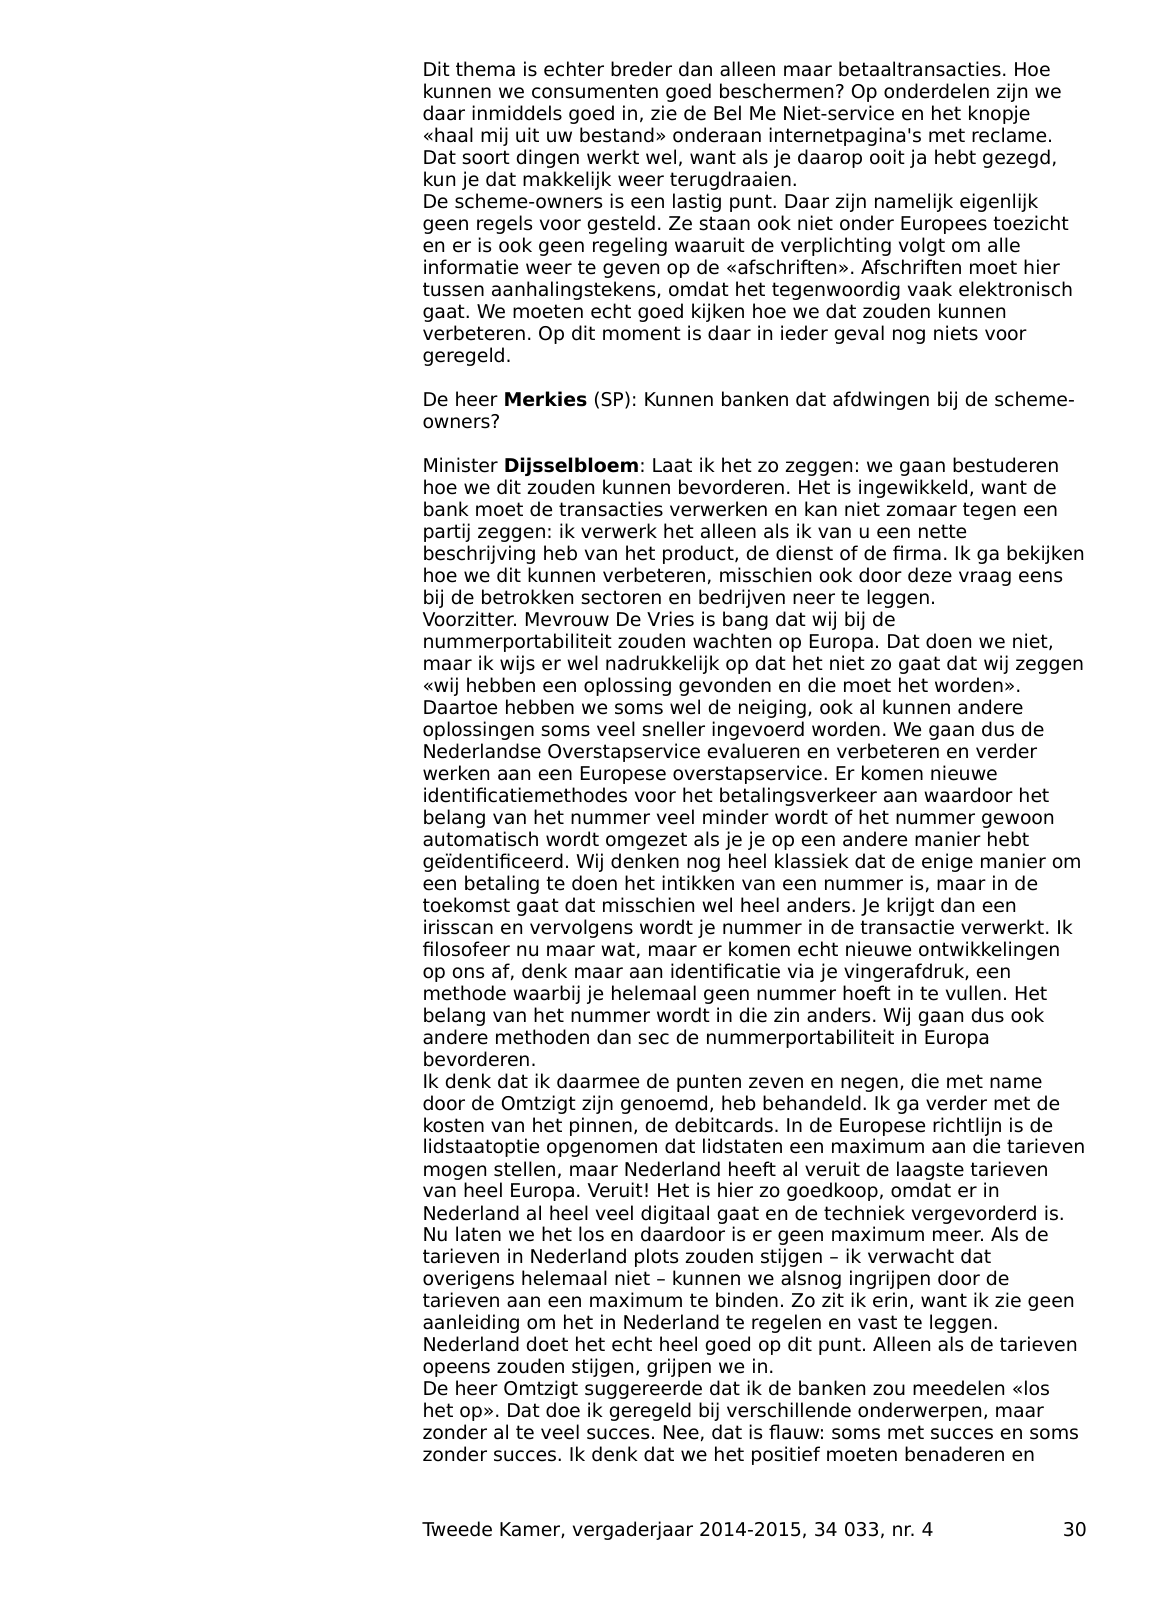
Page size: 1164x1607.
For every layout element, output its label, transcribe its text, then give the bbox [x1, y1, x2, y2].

text De heer Merkies (SP): Kunnen banken dat afdwingen bij de scheme-owners? [422, 389, 1087, 433]
text Voorzitter. Mevrouw De Vries is bang dat wij bij de nummerportabiliteit zouden wachten op Europa. Dat doen we niet, maar ik wijs er wel nadrukkelijk op dat het niet zo gaat dat wij zeggen «wij hebben een oplossing gevonden en die moet het worden». Daartoe hebben we soms wel de neiging, ook al kunnen andere oplossingen soms veel sneller ingevoerd worden. We gaan dus de Nederlandse Overstapservice evalueren en verbeteren en verder werken aan een Europese overstapservice. Er komen nieuwe identificatiemethodes voor het betalingsverkeer aan waardoor het belang van het nummer veel minder wordt of het nummer gewoon automatisch wordt omgezet als je je op een andere manier hebt geïdentificeerd. Wij denken nog heel klassiek dat de enige manier om een betaling te doen het intikken van een nummer is, maar in de toekomst gaat dat misschien wel heel anders. Je krijgt dan een irisscan en vervolgens wordt je nummer in de transactie verwerkt. Ik filosofeer nu maar wat, maar er komen echt nieuwe ontwikkelingen op ons af, denk maar aan identificatie via je vingerafdruk, een methode waarbij je helemaal geen nummer hoeft in te vullen. Het belang van het nummer wordt in die zin anders. Wij gaan dus ook andere methoden dan sec de nummerportabiliteit in Europa bevorderen. [422, 609, 1087, 1071]
text De scheme-owners is een lastig punt. Daar zijn namelijk eigenlijk geen regels voor gesteld. Ze staan ook niet onder Europees toezicht en er is ook geen regeling waaruit de verplichting volgt om alle informatie weer te geven op de «afschriften». Afschriften moet hier tussen aanhalingstekens, omdat het tegenwoordig vaak elektronisch gaat. We moeten echt goed kijken hoe we dat zouden kunnen verbeteren. Op dit moment is daar in ieder geval nog niets voor geregeld. [422, 191, 1087, 367]
text De heer Omtzigt suggereerde dat ik de banken zou meedelen «los het op». Dat doe ik geregeld bij verschillende onderwerpen, maar zonder al te veel succes. Nee, dat is flauw: soms met succes en soms zonder succes. Ik denk dat we het positief moeten benaderen en [422, 1378, 1087, 1466]
text Minister Dijsselbloem: Laat ik het zo zeggen: we gaan bestuderen hoe we dit zouden kunnen bevorderen. Het is ingewikkeld, want de bank moet de transacties verwerken en kan niet zomaar tegen een partij zeggen: ik verwerk het alleen als ik van u een nette beschrijving heb van het product, de dienst of de firma. Ik ga bekijken hoe we dit kunnen verbeteren, misschien ook door deze vraag eens bij de betrokken sectoren en bedrijven neer te leggen. [422, 455, 1087, 609]
text Ik denk dat ik daarmee de punten zeven en negen, die met name door de Omtzigt zijn genoemd, heb behandeld. Ik ga verder met de kosten van het pinnen, de debitcards. In de Europese richtlijn is de lidstaatoptie opgenomen dat lidstaten een maximum aan die tarieven mogen stellen, maar Nederland heeft al veruit de laagste tarieven van heel Europa. Veruit! Het is hier zo goedkoop, omdat er in Nederland al heel veel digitaal gaat en de techniek vergevorderd is. Nu laten we het los en daardoor is er geen maximum meer. Als de tarieven in Nederland plots zouden stijgen – ik verwacht dat overigens helemaal niet – kunnen we alsnog ingrijpen door de tarieven aan een maximum te binden. Zo zit ik erin, want ik zie geen aanleiding om het in Nederland te regelen en vast te leggen. Nederland doet het echt heel goed op dit punt. Alleen als de tarieven opeens zouden stijgen, grijpen we in. [422, 1071, 1087, 1378]
text Dit thema is echter breder dan alleen maar betaaltransacties. Hoe kunnen we consumenten goed beschermen? Op onderdelen zijn we daar inmiddels goed in, zie de Bel Me Niet-service en het knopje «haal mij uit uw bestand» onderaan internetpagina's met reclame. Dat soort dingen werkt wel, want als je daarop ooit ja hebt gezegd, kun je dat makkelijk weer terugdraaien. [422, 59, 1087, 191]
